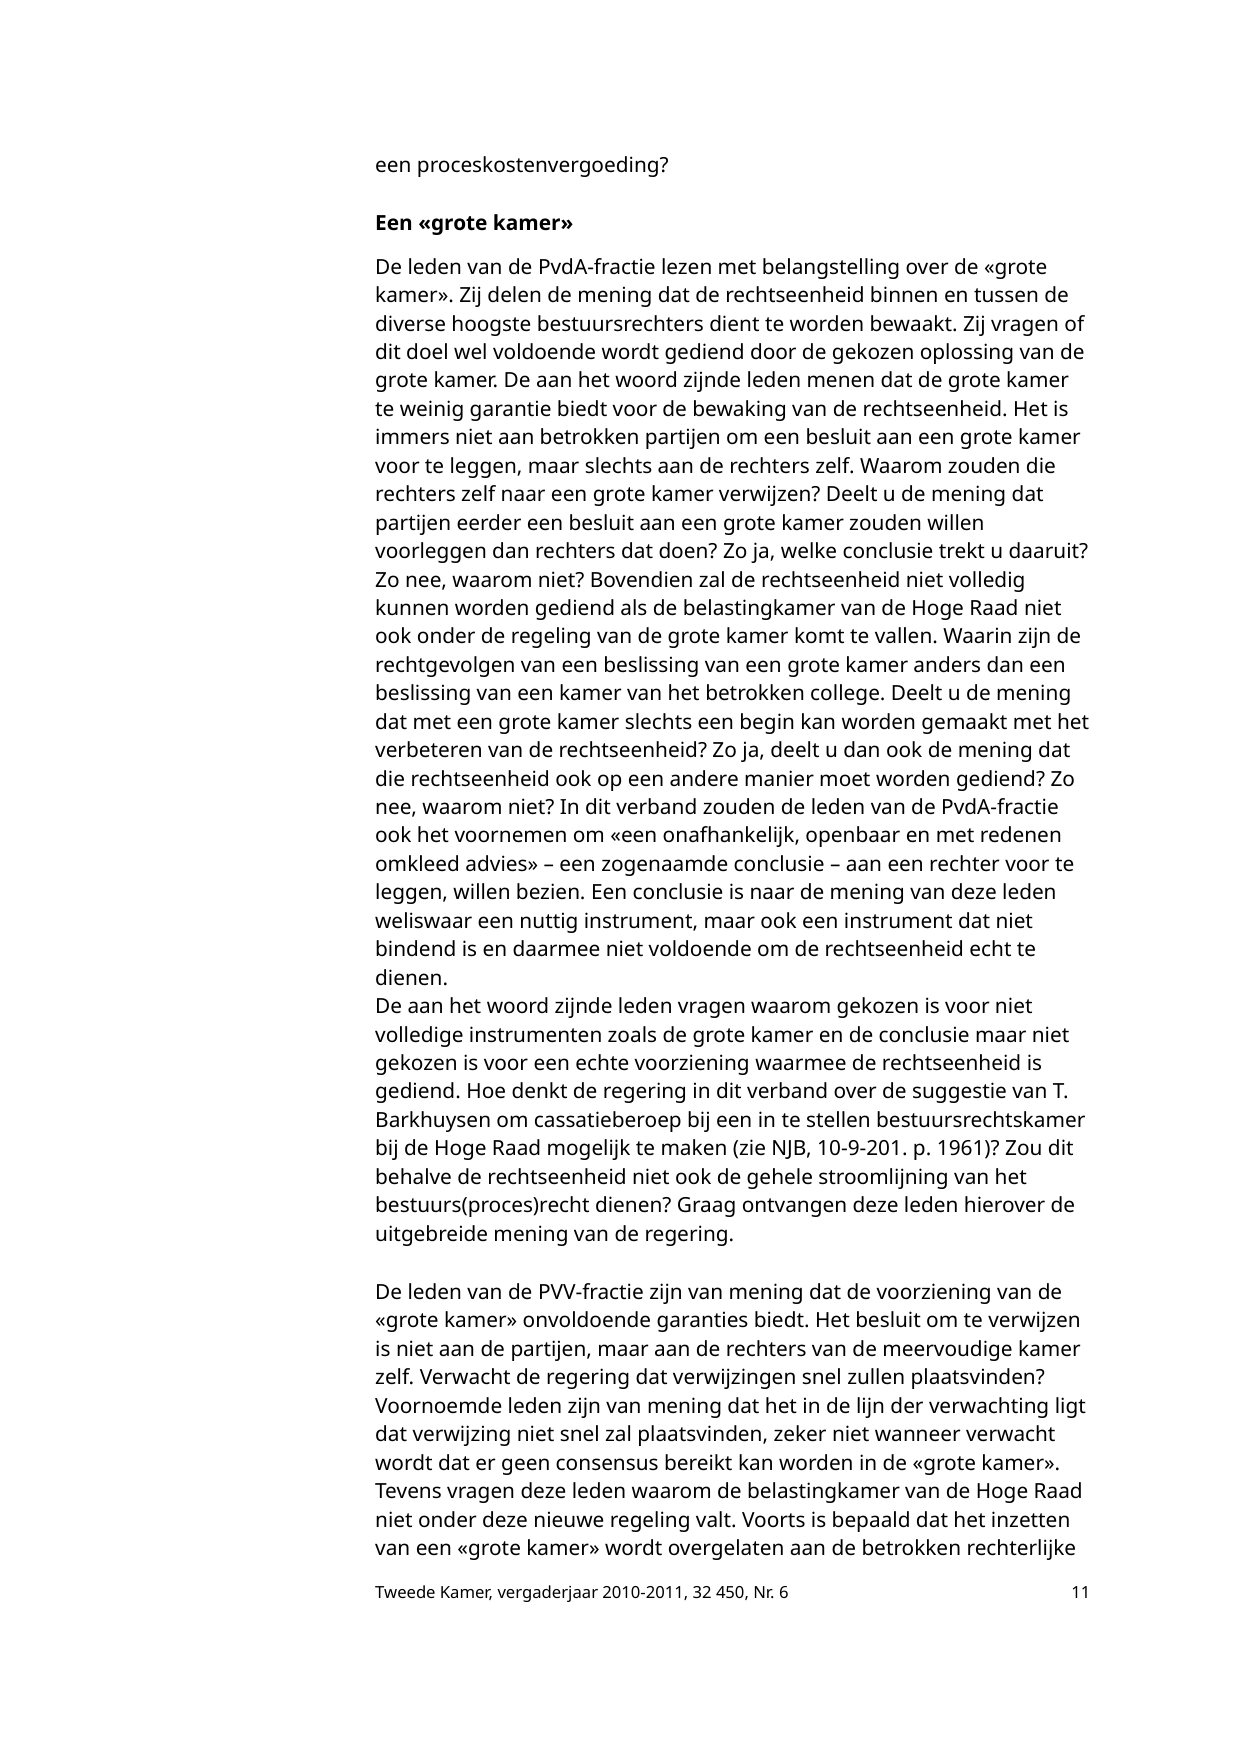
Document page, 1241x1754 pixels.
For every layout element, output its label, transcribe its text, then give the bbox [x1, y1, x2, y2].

text Een «grote kamer» [375, 464, 1090, 493]
text De leden van de PvdA-fractie lezen met belangstelling over de «grote kamer». Zij delen de mening dat de rechtseenheid binnen en tussen de diverse hoogste bestuursrechters dient te worden bewaakt. Zij vragen of dit doel wel voldoende wordt gediend door de gekozen oplossing van de grote kamer. De aan het woord zijnde leden menen dat de grote kamer te weinig garantie biedt voor de bewaking van de rechtseenheid. Het is immers niet aan betrokken partijen om een besluit aan een grote kamer voor te leggen, maar slechts aan de rechters zelf. Waarom zouden die rechters zelf naar een grote kamer verwijzen? Deelt u de mening dat partijen eerder een besluit aan een grote kamer zouden willen voorleggen dan rechters dat doen? Zo ja, welke conclusie trekt u daaruit? Zo nee, waarom niet? Bovendien zal de rechtseenheid niet volledig kunnen worden gediend als de belastingkamer van de Hoge Raad niet ook onder de regeling van de grote kamer komt te vallen. Waarin zijn de rechtgevolgen van een beslissing van een grote kamer anders dan een beslissing van een kamer van het betrokken college. Deelt u de mening dat met een grote kamer slechts een begin kan worden gemaakt met het verbeteren van de rechtseenheid? Zo ja, deelt u dan ook de mening dat die rechtseenheid ook op een andere manier moet worden gediend? Zo nee, waarom niet? In dit verband zouden de leden van de PvdA-fractie ook het voornemen om «een onafhankelijk, openbaar en met redenen omkleed advies» – een zogenaamde conclusie – aan een rechter voor te leggen, willen bezien. Een conclusie is naar de mening van deze leden weliswaar een nuttig instrument, maar ook een instrument dat niet bindend is en daarmee niet voldoende om de rechtseenheid echt te dienen. [375, 508, 1090, 1247]
text De regering stelt dat ondanks het passeren van gebreken het wel voorkomt dat het bestuursorgaan de proceskosten en het griffierecht dient te betalen. Deze leden vragen of dit wel voldoende geregeld is. Zou het niet goed zijn om bestuursorganen die herhaaldelijk onzorgvuldige of onvoldoende gemotiveerde besluiten blijken te nemen per definitie te verplichten de proceskosten te vergoeden? Is ook overwogen om te kiezen voor een koppeling tussen de toepasselijkheid van artikel 6:22 en een proceskostenvergoeding? [375, 207, 1090, 434]
text De leden van de PVV-fractie zijn van mening dat de voorziening van de «grote kamer» onvoldoende garanties biedt. Het besluit om te verwijzen is niet aan de partijen, maar aan de rechters van de meervoudige kamer zelf. Verwacht de regering dat verwijzingen snel zullen plaatsvinden? Voornoemde leden zijn van mening dat het in de lijn der verwachting ligt dat verwijzing niet snel zal plaatsvinden, zeker niet wanneer verwacht wordt dat er geen consensus bereikt kan worden in de «grote kamer». Tevens vragen deze leden waarom de belastingkamer van de Hoge Raad niet onder deze nieuwe regeling valt. Voorts is bepaald dat het inzetten van een «grote kamer» wordt overgelaten aan de betrokken rechterlijke instanties. De aan het woord zijnde leden vragen waarom er geen regeling is opgesteld ten aanzien van het hanteren van de «grote kamer» of waarom de rechterlijke colleges zelf niet een regeling dienen op te stellen. [375, 1533, 1090, 1562]
text De aan het woord zijnde leden vragen waarom gekozen is voor niet volledige instrumenten zoals de grote kamer en de conclusie maar niet gekozen is voor een echte voorziening waarmee de rechtseenheid is gediend. Hoe denkt de regering in dit verband over de suggestie van T. Barkhuysen om cassatieberoep bij een in te stellen bestuursrechtskamer bij de Hoge Raad mogelijk te maken (zie NJB, 10-9-201. p. 1961)? Zou dit behalve de rechtseenheid niet ook de gehele stroomlijning van het bestuurs(proces)recht dienen? Graag ontvangen deze leden hierover de uitgebreide mening van de regering. [375, 1247, 1090, 1503]
text De aan het woord zijnde leden vinden de toepassing van de bepaling die stelt dat gebreken gepasseerd kunnen worden, geen automatisme, maar een bevoegdheid van de rechter. Is de regering van mening dat voor het gebruik maken van deze bevoegdheid wel gestreefd moet worden naar een zo uniform mogelijke toepassing? Hoe wordt dit gewaarborgd? [375, 150, 1090, 207]
